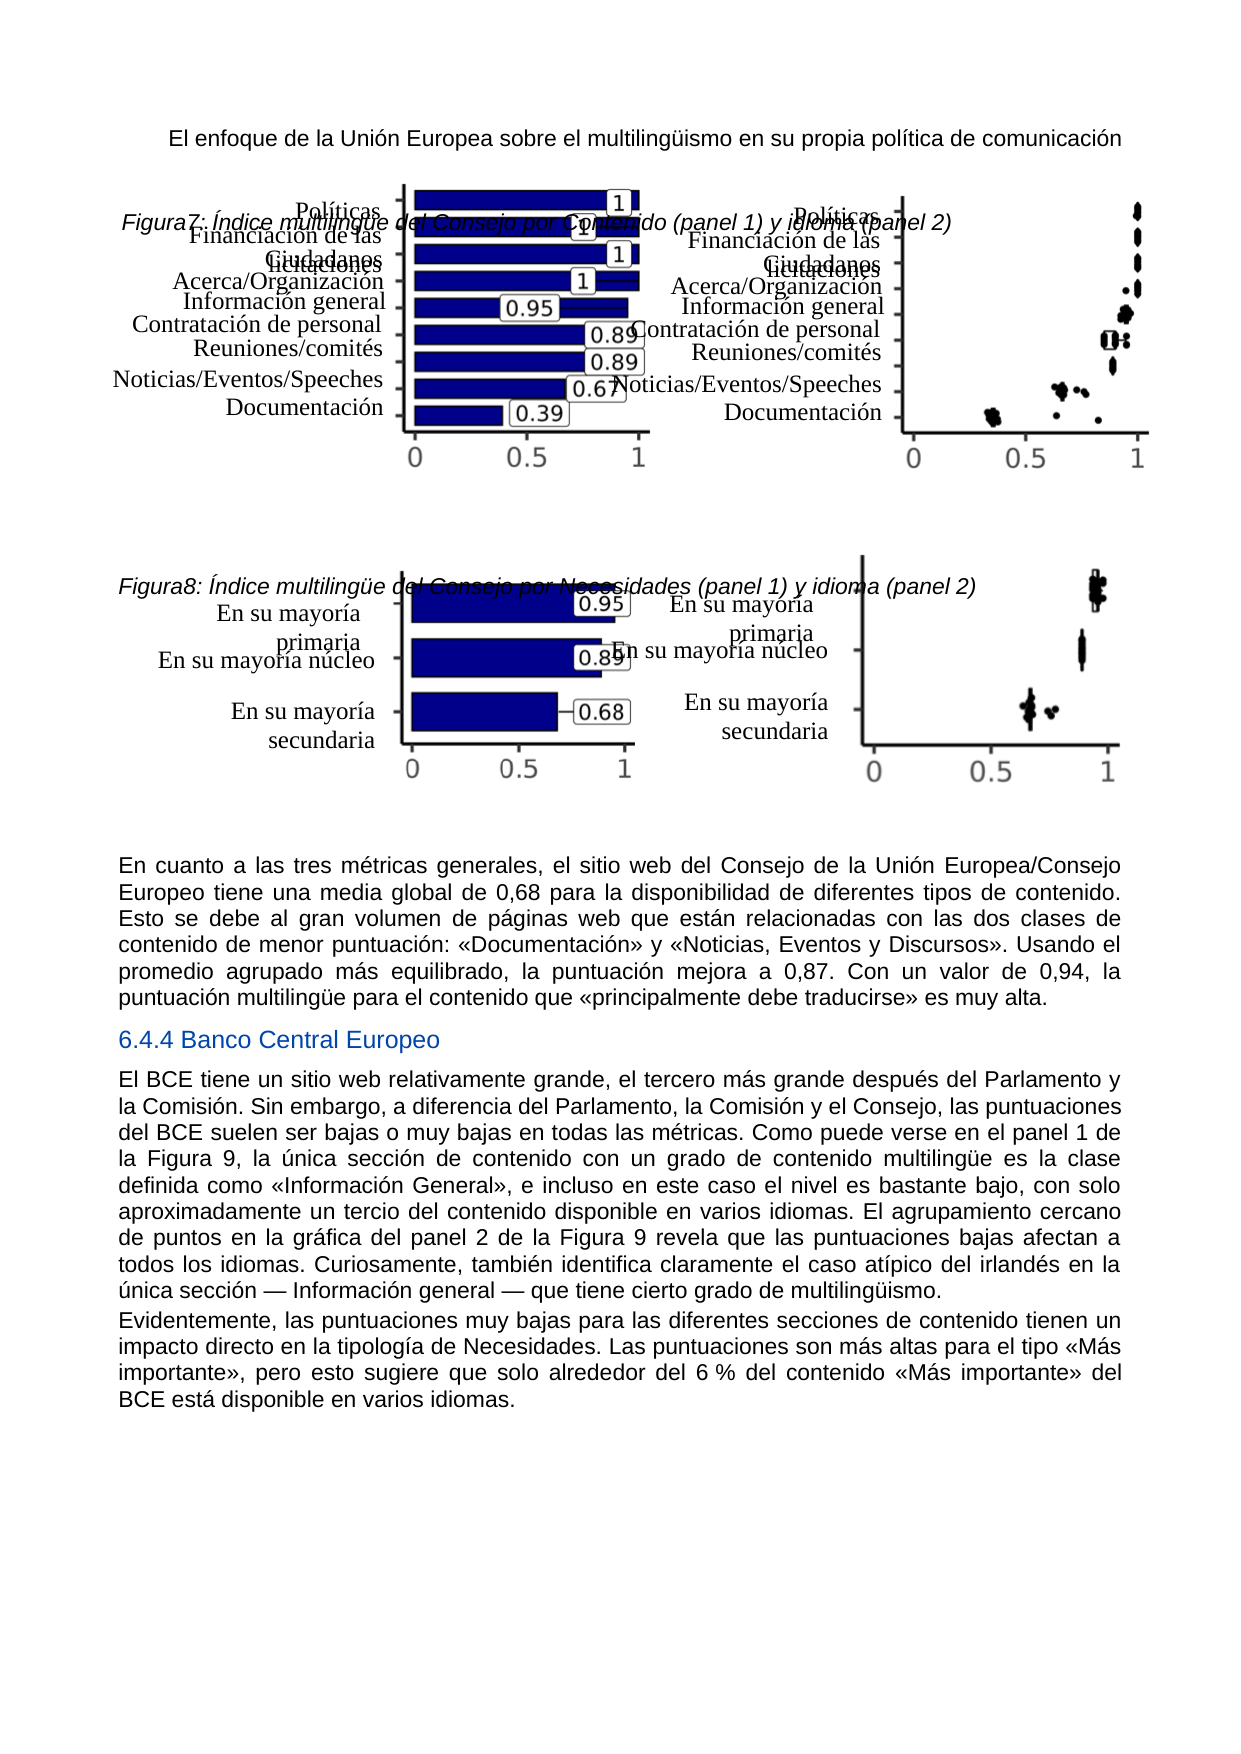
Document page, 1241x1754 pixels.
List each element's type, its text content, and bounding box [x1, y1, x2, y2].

picture [850, 554, 1124, 573]
picture [391, 180, 656, 209]
subtitle 6.4.4 Banco Central Europeo [118, 1025, 1122, 1054]
text El BCE tiene un sitio web relativamente grande, el tercero más grande después del Parlamento y la Comisión. Sin embargo, a diferencia del Parlamento, la Comisión y el Consejo, las puntuaciones del BCE suelen ser bajas o muy bajas en todas las métricas. Como puede verse en el panel 1 de la Figura 9, la única sección de contenido con un grado de contenido multilingüe es la clase definida como «Información General», e incluso en este caso el nivel es bastante bajo, con solo aproximadamente un tercio del contenido disponible en varios idiomas. El agrupamiento cercano de puntos en la gráfica del panel 2 de la Figura 9 revela que las puntuaciones bajas afectan a todos los idiomas. Curiosamente, también identifica claramente el caso atípico del irlandés en la única sección — Información general — que tiene cierto grado de multilingüismo. [118, 1066, 1122, 1303]
picture [888, 185, 1154, 472]
picture [850, 599, 1124, 787]
picture [389, 599, 635, 781]
text Evidentemente, las puntuaciones muy bajas para las diferentes secciones de contenido tienen un impacto directo en la tipología de Necesidades. Las puntuaciones son más altas para el tipo «Más importante», pero esto sugiere que solo alrededor del 6 % del contenido «Más importante» del BCE está disponible en varios idiomas. [118, 1307, 1122, 1412]
picture [389, 563, 635, 573]
picture [391, 235, 656, 480]
text Figura7: Índice multilingüe del Consejo por Contenido (panel 1) y idioma (panel 2) [121, 209, 1131, 235]
text Figura8: Índice multilingüe del Consejo por Necesidades (panel 1) y idioma (panel 2) [118, 573, 1125, 599]
text En cuanto a las tres métricas generales, el sitio web del Consejo de la Unión Europea/Consejo Europeo tiene una media global de 0,68 para la disponibilidad de diferentes tipos de contenido. Esto se debe al gran volumen de páginas web que están relacionadas con las dos clases de contenido de menor puntuación: «Documentación» y «Noticias, Eventos y Discursos». Usando el promedio agrupado más equilibrado, la puntuación mejora a 0,87. Con un valor de 0,94, la puntuación multilingüe para el contenido que «principalmente debe traducirse» es muy alta. [118, 852, 1122, 1010]
